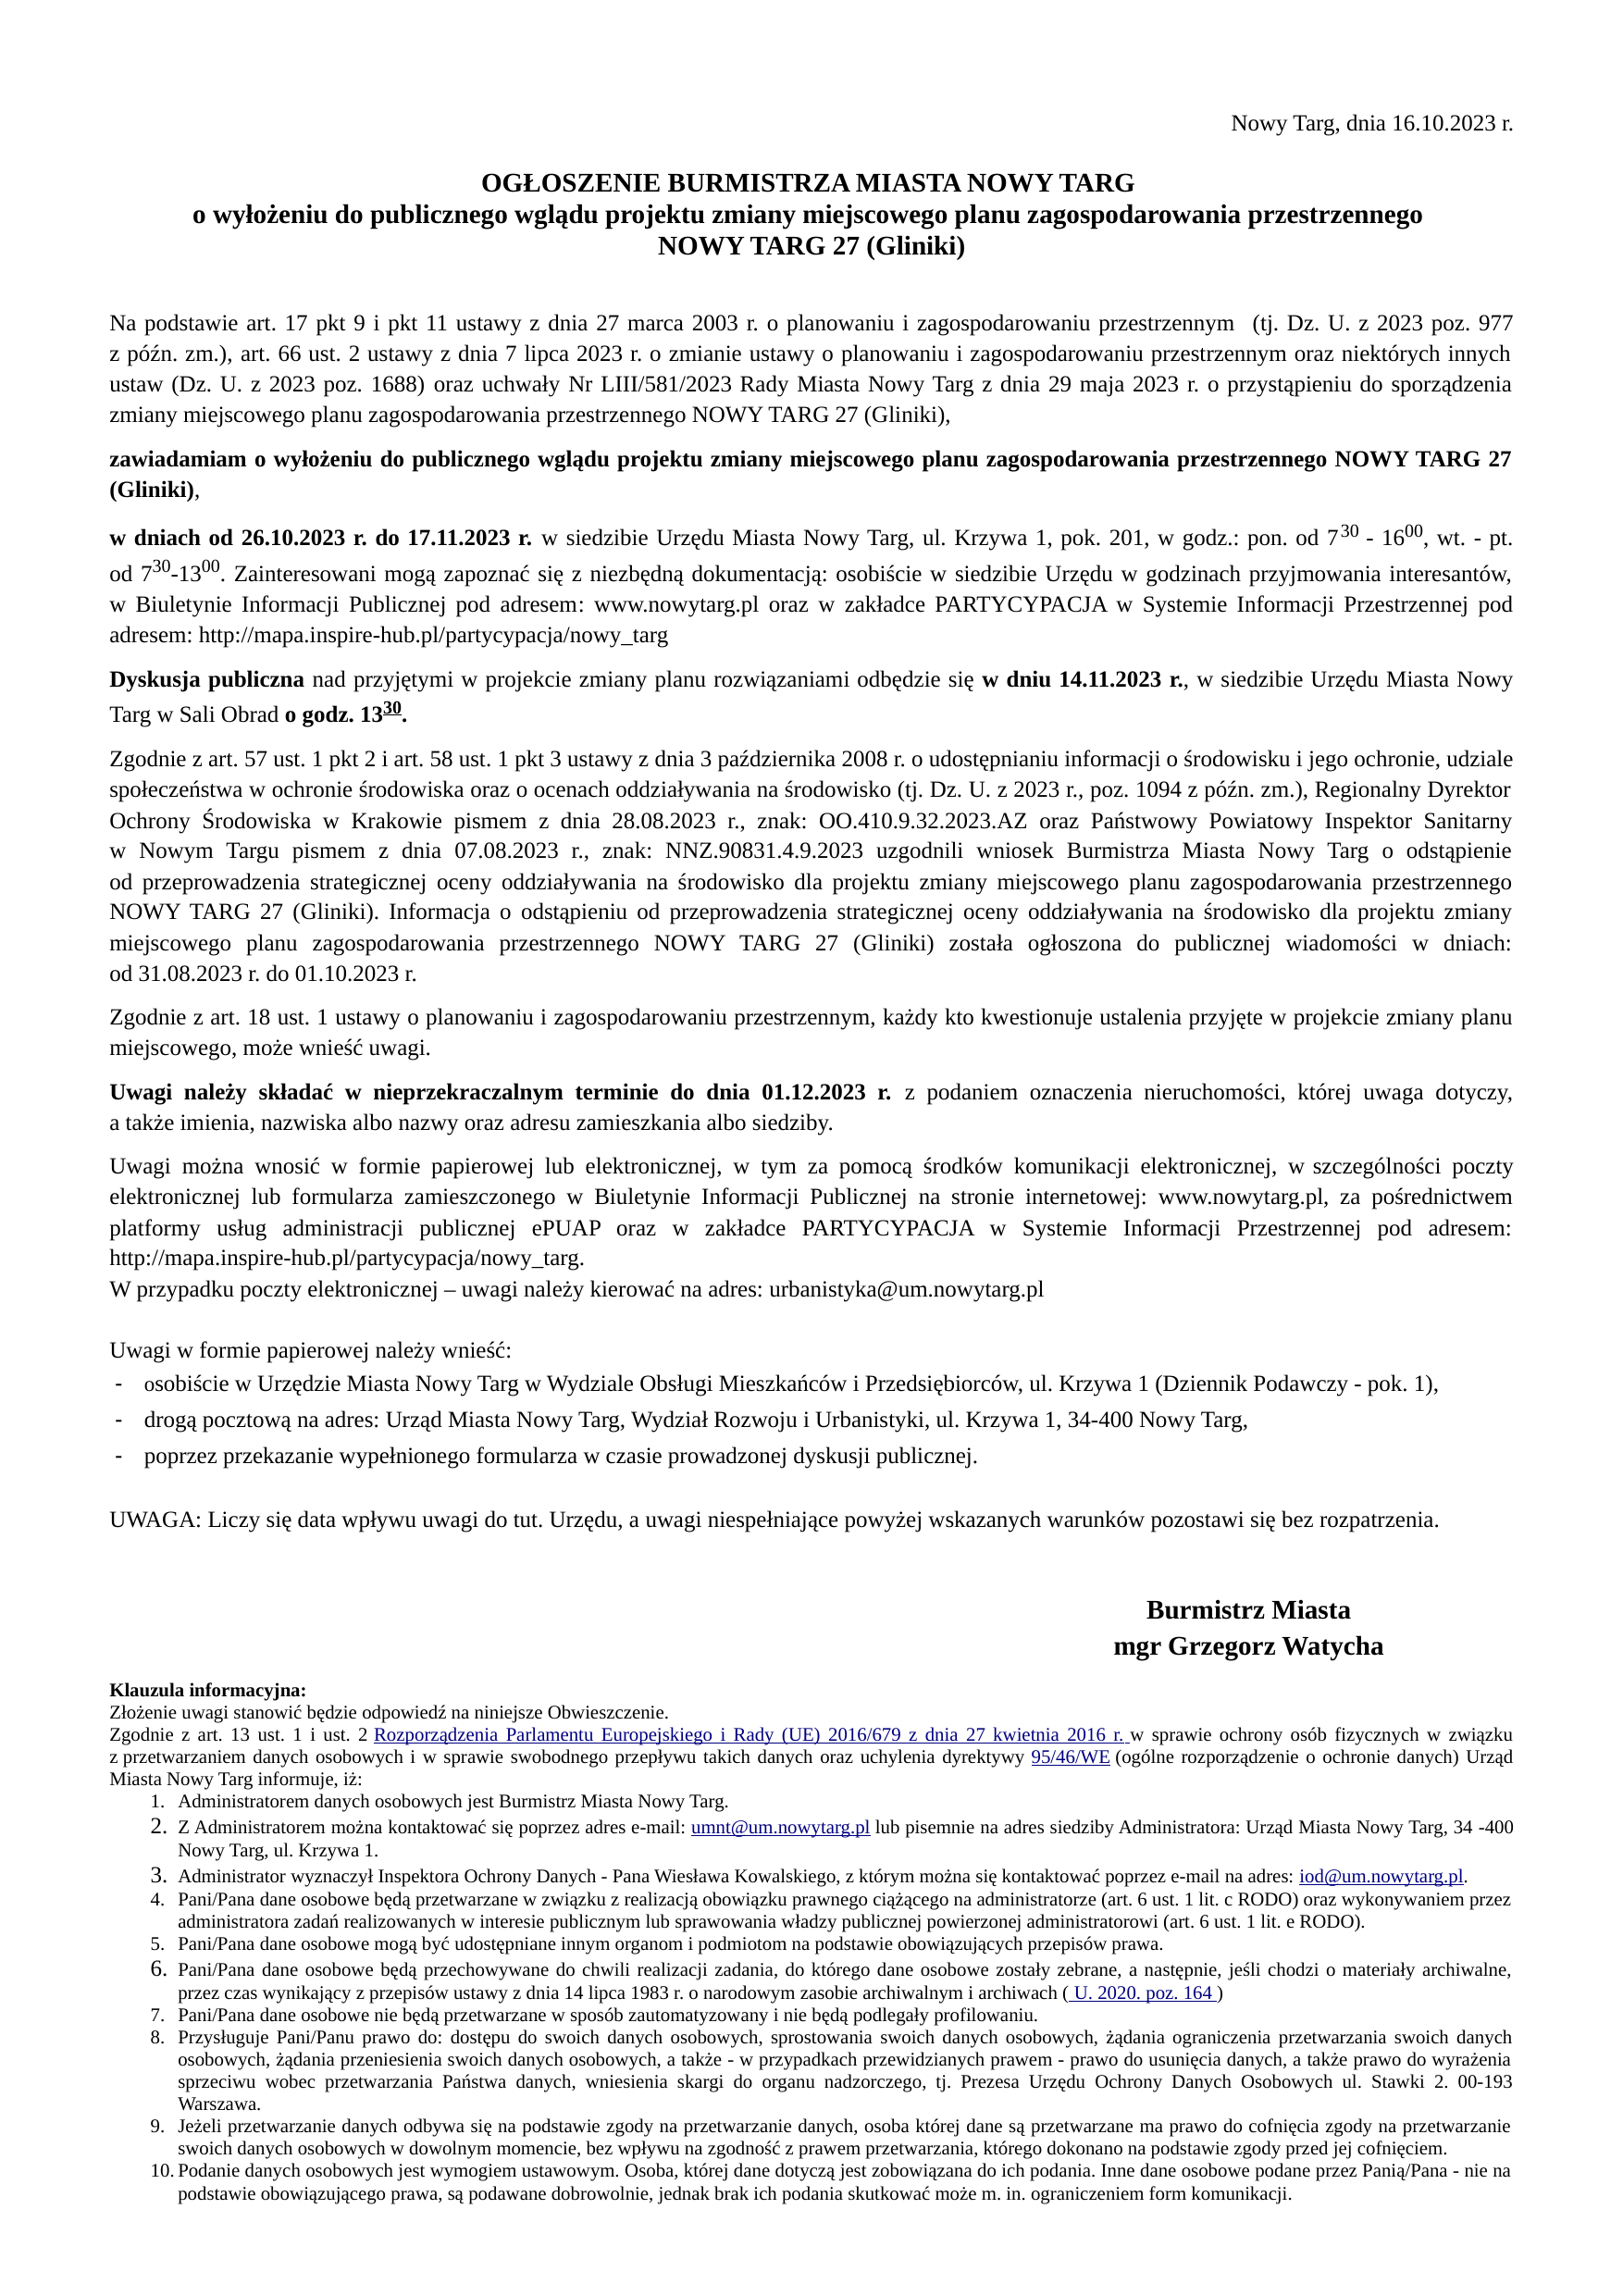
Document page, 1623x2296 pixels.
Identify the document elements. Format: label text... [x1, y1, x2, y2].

text Uwagi można wnosić w formie papierowej lub elektronicznej, w tym za pomocą środków komunikacji elektronicznej, w szczególności poczty elektronicznej lub formularza zamieszczonego w Biuletynie Informacji Publicznej na stronie internetowej: www.nowytarg.pl, za pośrednictwem platformy usług administracji publicznej ePUAP oraz w zakładce PARTYCYPACJA w Systemie Informacji Przestrzennej pod adresem: http://mapa.inspire-hub.pl/partycypacja/nowy_targ. [109, 1153, 1514, 1271]
text zawiadamiam o wyłożeniu do publicznego wglądu projektu zmiany miejscowego planu zagospodarowania przestrzennego NOWY TARG 27 (Gliniki), [109, 445, 1514, 503]
text NOWY TARG 27 (Gliniki) [109, 230, 1514, 260]
text Złożenie uwagi stanowić będzie odpowiedź na niniejsze Obwieszczenie. [109, 1701, 1514, 1723]
text Burmistrz Miasta mgr Grzegorz Watycha [984, 1594, 1514, 1660]
text Zgodnie z art. 57 ust. 1 pkt 2 i art. 58 ust. 1 pkt 3 ustawy z dnia 3 października 2008 r. o udostępnianiu informacji o środowisku i jego ochronie, udziale społeczeństwa w ochronie środowiska oraz o ocenach oddziaływania na środowisko (tj. Dz. U. z 2023 r., poz. 1094 z późn. zm.), Regionalny Dyrektor Ochrony Środowiska w Krakowie pismem z dnia 28.08.2023 r., znak: OO.410.9.32.2023.AZ oraz Państwowy Powiatowy Inspektor Sanitarny w Nowym Targu pismem z dnia 07.08.2023 r., znak: NNZ.90831.4.9.2023 uzgodnili wniosek Burmistrza Miasta Nowy Targ o odstąpienie od przeprowadzenia strategicznej oceny oddziaływania na środowisko dla projektu zmiany miejscowego planu zagospodarowania przestrzennego NOWY TARG 27 (Gliniki). Informacja o odstąpieniu od przeprowadzenia strategicznej oceny oddziaływania na środowisko dla projektu zmiany miejscowego planu zagospodarowania przestrzennego NOWY TARG 27 (Gliniki) została ogłoszona do publicznej wiadomości w dniach: od 31.08.2023 r. do 01.10.2023 r. [109, 746, 1514, 986]
list Pani/Pana dane osobowe będą przetwarzane w związku z realizacją obowiązku prawnego ciążącego na administratorze (art. 6 ust. 1 lit. c RODO) oraz wykonywaniem przez administratora zadań realizowanych w interesie publicznym lub sprawowania władzy publicznej powierzonej administratorowi (art. 6 ust. 1 lit. e RODO). [150, 1888, 1514, 1932]
list poprzez przekazanie wypełnionego formularza w czasie prowadzonej dyskusji publicznej. [115, 1439, 1514, 1471]
list Jeżeli przetwarzanie danych odbywa się na podstawie zgody na przetwarzanie danych, osoba której dane są przetwarzane ma prawo do cofnięcia zgody na przetwarzanie swoich danych osobowych w dowolnym momencie, bez wpływu na zgodność z prawem przetwarzania, którego dokonano na podstawie zgody przed jej cofnięciem. [150, 2115, 1514, 2159]
text Na podstawie art. 17 pkt 9 i pkt 11 ustawy z dnia 27 marca 2003 r. o planowaniu i zagospodarowaniu przestrzennym (tj. Dz. U. z 2023 poz. 977 z późn. zm.), art. 66 ust. 2 ustawy z dnia 7 lipca 2023 r. o zmianie ustawy o planowaniu i zagospodarowaniu przestrzennym oraz niektórych innych ustaw (Dz. U. z 2023 poz. 1688) oraz uchwały Nr LIII/581/2023 Rady Miasta Nowy Targ z dnia 29 maja 2023 r. o przystąpieniu do sporządzenia zmiany miejscowego planu zagospodarowania przestrzennego NOWY TARG 27 (Gliniki), [109, 309, 1514, 428]
list Pani/Pana dane osobowe nie będą przetwarzane w sposób zautomatyzowany i nie będą podlegały profilowaniu. [150, 2004, 1514, 2026]
list Przysługuje Pani/Panu prawo do: dostępu do swoich danych osobowych, sprostowania swoich danych osobowych, żądania ograniczenia przetwarzania swoich danych osobowych, żądania przeniesienia swoich danych osobowych, a także - w przypadkach przewidzianych prawem - prawo do usunięcia danych, a także prawo do wyrażenia sprzeciwu wobec przetwarzania Państwa danych, wniesienia skargi do organu nadzorczego, tj. Prezesa Urzędu Ochrony Danych Osobowych ul. Stawki 2. 00-193 Warszawa. [150, 2026, 1514, 2115]
list Pani/Pana dane osobowe mogą być udostępniane innym organom i podmiotom na podstawie obowiązujących przepisów prawa. [150, 1932, 1514, 1955]
text Nowy Targ, dnia 16.10.2023 r. [109, 109, 1514, 136]
list Administratorem danych osobowych jest Burmistrz Miasta Nowy Targ. [150, 1790, 1514, 1812]
text OGŁOSZENIE BURMISTRZA MIASTA NOWY TARG [109, 168, 1514, 198]
text Zgodnie z art. 13 ust. 1 i ust. 2 Rozporządzenia Parlamentu Europejskiego i Rady (UE) 2016/679 z dnia 27 kwietnia 2016 r. w sprawie ochrony osób fizycznych w związku z przetwarzaniem danych osobowych i w sprawie swobodnego przepływu takich danych oraz uchylenia dyrektywy 95/46/WE (ogólne rozporządzenie o ochronie danych) Urząd Miasta Nowy Targ informuje, iż: [109, 1723, 1514, 1790]
list osobiście w Urzędzie Miasta Nowy Targ w Wydziale Obsługi Mieszkańców i Przedsiębiorców, ul. Krzywa 1 (Dziennik Podawczy - pok. 1), [115, 1367, 1514, 1398]
text Uwagi w formie papierowej należy wnieść: [109, 1306, 1514, 1362]
text UWAGA: Liczy się data wpływu uwagi do tut. Urzędu, a uwagi niespełniające powyżej wskazanych warunków pozostawi się bez rozpatrzenia. [109, 1475, 1514, 1533]
list Pani/Pana dane osobowe będą przechowywane do chwili realizacji zadania, do którego dane osobowe zostały zebrane, a następnie, jeśli chodzi o materiały archiwalne, przez czas wynikający z przepisów ustawy z dnia 14 lipca 1983 r. o narodowym zasobie archiwalnym i archiwach ( U. 2020. poz. 164 ) [150, 1955, 1514, 2004]
list drogą pocztową na adres: Urząd Miasta Nowy Targ, Wydział Rozwoju i Urbanistyki, ul. Krzywa 1, 34-400 Nowy Targ, [115, 1403, 1514, 1434]
list Podanie danych osobowych jest wymogiem ustawowym. Osoba, której dane dotyczą jest zobowiązana do ich podania. Inne dane osobowe podane przez Panią/Pana - nie na podstawie obowiązującego prawa, są podawane dobrowolnie, jednak brak ich podania skutkować może m. in. ograniczeniem form komunikacji. [150, 2159, 1514, 2204]
text Dyskusja publiczna nad przyjętymi w projekcie zmiany planu rozwiązaniami odbędzie się w dniu 14.11.2023 r., w siedzibie Urzędu Miasta Nowy Targ w Sali Obrad o godz. 1330. [109, 665, 1514, 727]
text Zgodnie z art. 18 ust. 1 ustawy o planowaniu i zagospodarowaniu przestrzennym, każdy kto kwestionuje ustalenia przyjęte w projekcie zmiany planu miejscowego, może wnieść uwagi. [109, 1003, 1514, 1061]
text Klauzula informacyjna: [109, 1679, 1514, 1701]
text Uwagi należy składać w nieprzekraczalnym terminie do dnia 01.12.2023 r. z podaniem oznaczenia nieruchomości, której uwaga dotyczy, a także imienia, nazwiska albo nazwy oraz adresu zamieszkania albo siedziby. [109, 1078, 1514, 1136]
list Administrator wyznaczył Inspektora Ochrony Danych - Pana Wiesława Kowalskiego, z którym można się kontaktować poprzez e-mail na adres: iod@um.nowytarg.pl. [150, 1861, 1514, 1888]
text w dniach od 26.10.2023 r. do 17.11.2023 r. w siedzibie Urzędu Miasta Nowy Targ, ul. Krzywa 1, pok. 201, w godz.: pon. od 730 - 1600, wt. - pt. od 730-1300. Zainteresowani mogą zapoznać się z niezbędną dokumentacją: osobiście w siedzibie Urzędu w godzinach przyjmowania interesantów, w Biuletynie Informacji Publicznej pod adresem: www.nowytarg.pl oraz w zakładce PARTYCYPACJA w Systemie Informacji Przestrzennej pod adresem: http://mapa.inspire-hub.pl/partycypacja/nowy_targ [109, 520, 1514, 648]
text W przypadku poczty elektronicznej – uwagi należy kierować na adres: urbanistyka@um.nowytarg.pl [109, 1275, 1514, 1301]
text o wyłożeniu do publicznego wglądu projektu zmiany miejscowego planu zagospodarowania przestrzennego [109, 198, 1514, 230]
list Z Administratorem można kontaktować się poprzez adres e-mail: umnt@um.nowytarg.pl lub pisemnie na adres siedziby Administratora: Urząd Miasta Nowy Targ, 34 -400 Nowy Targ, ul. Krzywa 1. [150, 1812, 1514, 1861]
